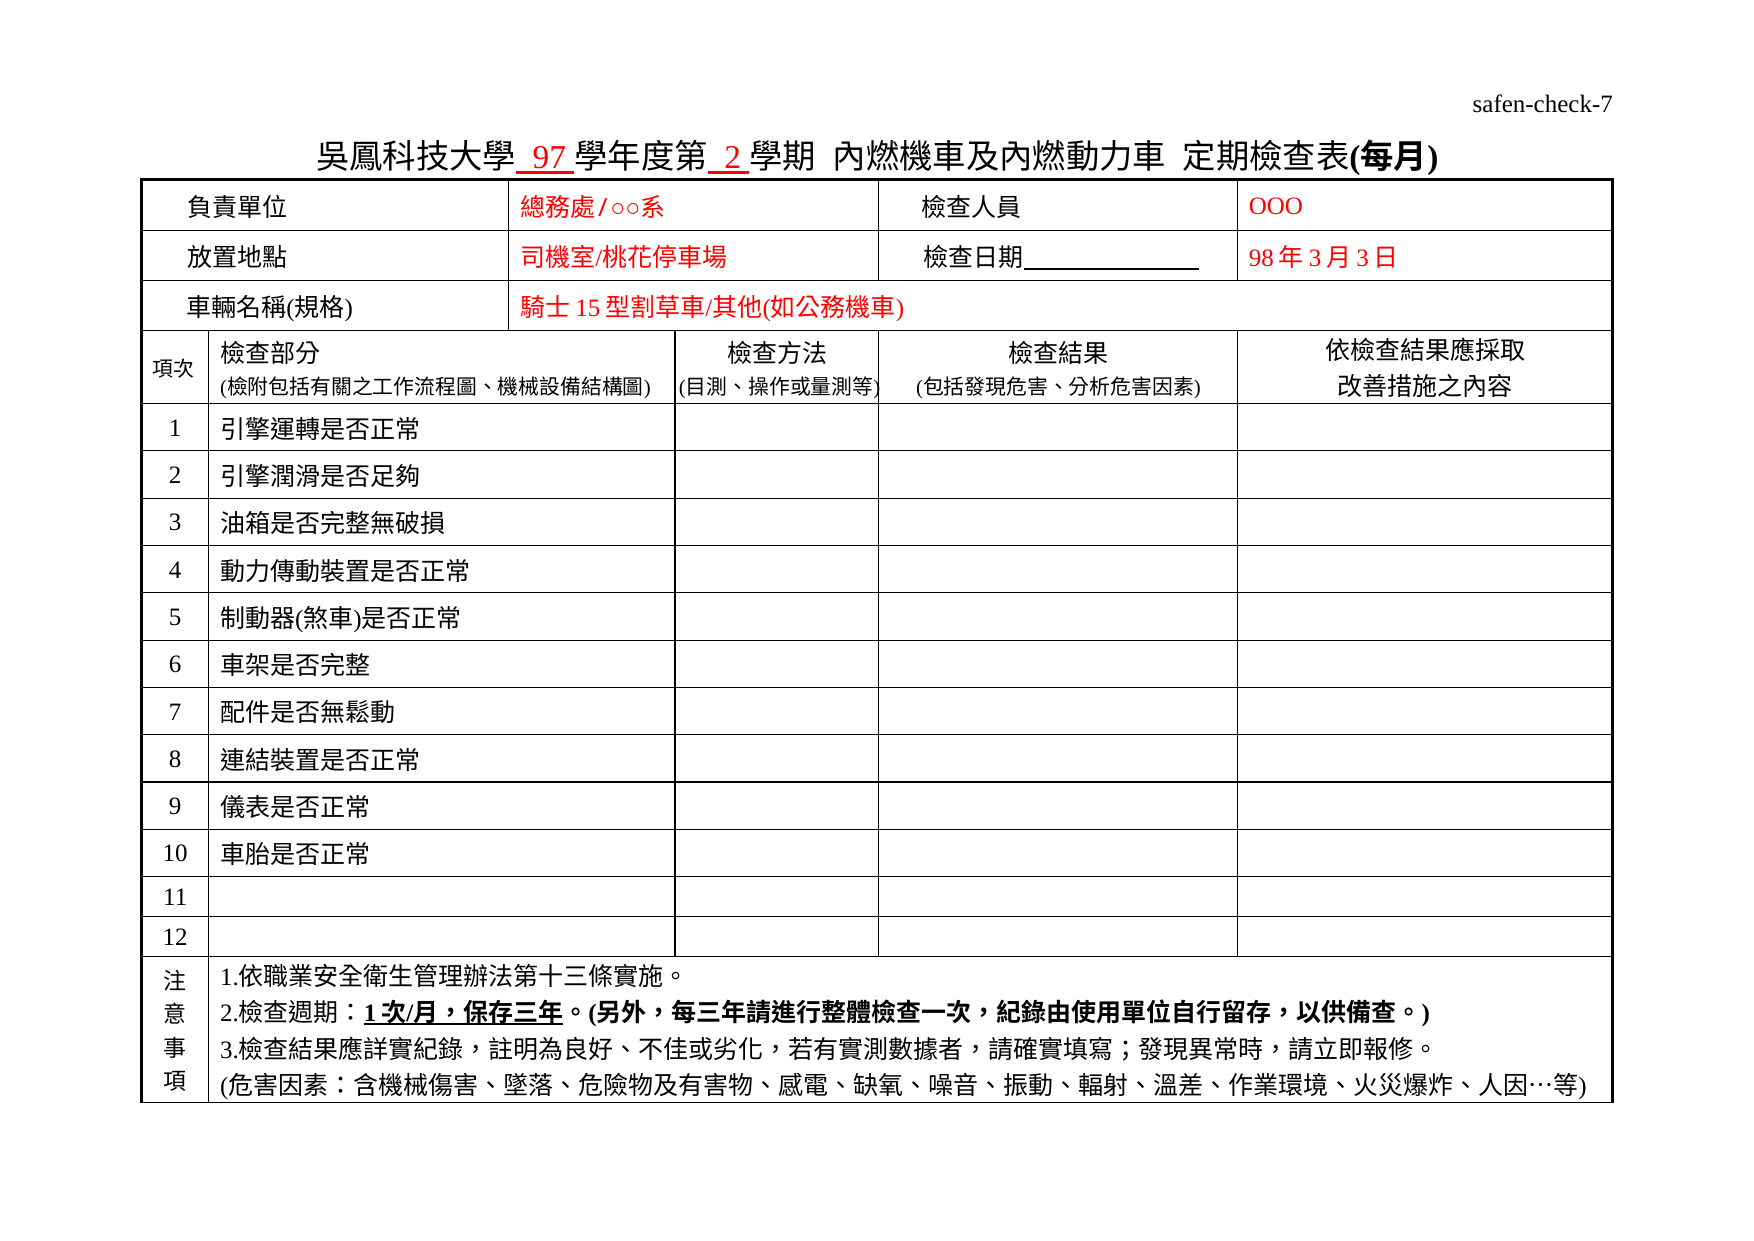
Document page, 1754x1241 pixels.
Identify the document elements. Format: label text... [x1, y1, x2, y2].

table_cell [1238, 688, 1611, 734]
table_cell [1238, 546, 1611, 592]
table_cell [676, 593, 878, 639]
table_cell [879, 404, 1237, 450]
table_cell 10 [143, 830, 208, 876]
table_cell [209, 917, 674, 956]
table_cell [879, 451, 1237, 498]
table_cell 12 [143, 917, 208, 956]
text 吳鳳科技大學 97 學年度第 2 學期 內燃機車及內燃動力車 定期檢查表(每月) [150, 130, 1604, 178]
table_cell [676, 877, 878, 916]
table_header 總務處/○○系 [509, 181, 878, 230]
table_cell 引擎潤滑是否足夠 [209, 451, 674, 498]
table_cell 9 [143, 783, 208, 829]
table_cell 8 [143, 735, 208, 781]
table_header 檢查人員 [879, 181, 1237, 230]
table_cell 連結裝置是否正常 [209, 735, 674, 781]
table_cell [676, 735, 878, 781]
table_cell 依檢查結果應採取 改善措施之內容 [1238, 331, 1611, 403]
table_cell [676, 641, 878, 687]
table_cell [879, 499, 1237, 545]
table_cell 2 [143, 451, 208, 498]
table_cell [676, 688, 878, 734]
table_cell 儀表是否正常 [209, 783, 674, 829]
table_header OOO [1238, 181, 1611, 230]
table_cell [676, 783, 878, 829]
table_cell [1238, 641, 1611, 687]
table_cell 司機室/桃花停車場 [509, 231, 878, 280]
table_cell [1238, 593, 1611, 639]
table_cell 檢查方法 (目測、操作或量測等) [676, 331, 878, 403]
table_cell [1238, 783, 1611, 829]
table_cell [676, 451, 878, 498]
table_cell [879, 735, 1237, 781]
table_cell 注意事項 [143, 957, 208, 1102]
table_cell 1.依職業安全衛生管理辦法第十三條實施。 2.檢查週期：1次/月，保存三年。(另外，每三年請進行整體檢查一次，紀錄由使用單位自行留存，以供備查。) 3.檢查結果應詳實紀錄，註明為良好、不佳或劣化，若有實測數據者，請確實填寫；發現異常時，請立即報修。 (危害因素：含機械傷害、墜落、危險物及有害物、感電、缺氧、噪音、振動、輻射、溫差、作業環境、火災爆炸、人因…等) [209, 957, 1611, 1102]
table_header 負責單位 [143, 181, 508, 230]
table_cell 油箱是否完整無破損 [209, 499, 674, 545]
table_cell 放置地點 [143, 231, 508, 280]
table_cell [676, 917, 878, 956]
table_cell [1238, 917, 1611, 956]
table_cell [879, 641, 1237, 687]
table_cell 騎士15型割草車/其他(如公務機車) [509, 281, 1611, 329]
table_cell [676, 499, 878, 545]
table_cell 車架是否完整 [209, 641, 674, 687]
table_cell [676, 546, 878, 592]
table_cell 檢查部分 (檢附包括有關之工作流程圖、機械設備結構圖) [209, 331, 674, 403]
table_cell [1238, 877, 1611, 916]
table_cell [209, 877, 674, 916]
table_cell 動力傳動裝置是否正常 [209, 546, 674, 592]
table_cell 7 [143, 688, 208, 734]
table_cell 車輛名稱(規格) [143, 281, 508, 329]
table_cell [676, 830, 878, 876]
table_cell 配件是否無鬆動 [209, 688, 674, 734]
table_cell [879, 830, 1237, 876]
table_cell [1238, 499, 1611, 545]
table_cell 1 [143, 404, 208, 450]
table_cell 制動器(煞車)是否正常 [209, 593, 674, 639]
table_cell [1238, 830, 1611, 876]
table_cell 98年3月3日 [1238, 231, 1611, 280]
table_cell [879, 877, 1237, 916]
table_cell 檢查結果 (包括發現危害、分析危害因素) [879, 331, 1237, 403]
table_cell [879, 917, 1237, 956]
table_cell [1238, 451, 1611, 498]
table_cell [879, 688, 1237, 734]
table_cell [879, 783, 1237, 829]
table_cell 項次 [143, 331, 208, 403]
table_cell [879, 593, 1237, 639]
table_cell [1238, 735, 1611, 781]
table_cell 6 [143, 641, 208, 687]
table_cell 4 [143, 546, 208, 592]
table_cell 11 [143, 877, 208, 916]
table_cell 5 [143, 593, 208, 639]
table_cell [879, 546, 1237, 592]
table_cell 3 [143, 499, 208, 545]
table_cell 引擎運轉是否正常 [209, 404, 674, 450]
table_cell [1238, 404, 1611, 450]
table_cell 車胎是否正常 [209, 830, 674, 876]
table_cell 檢查日期 [879, 231, 1237, 280]
table_cell [676, 404, 878, 450]
